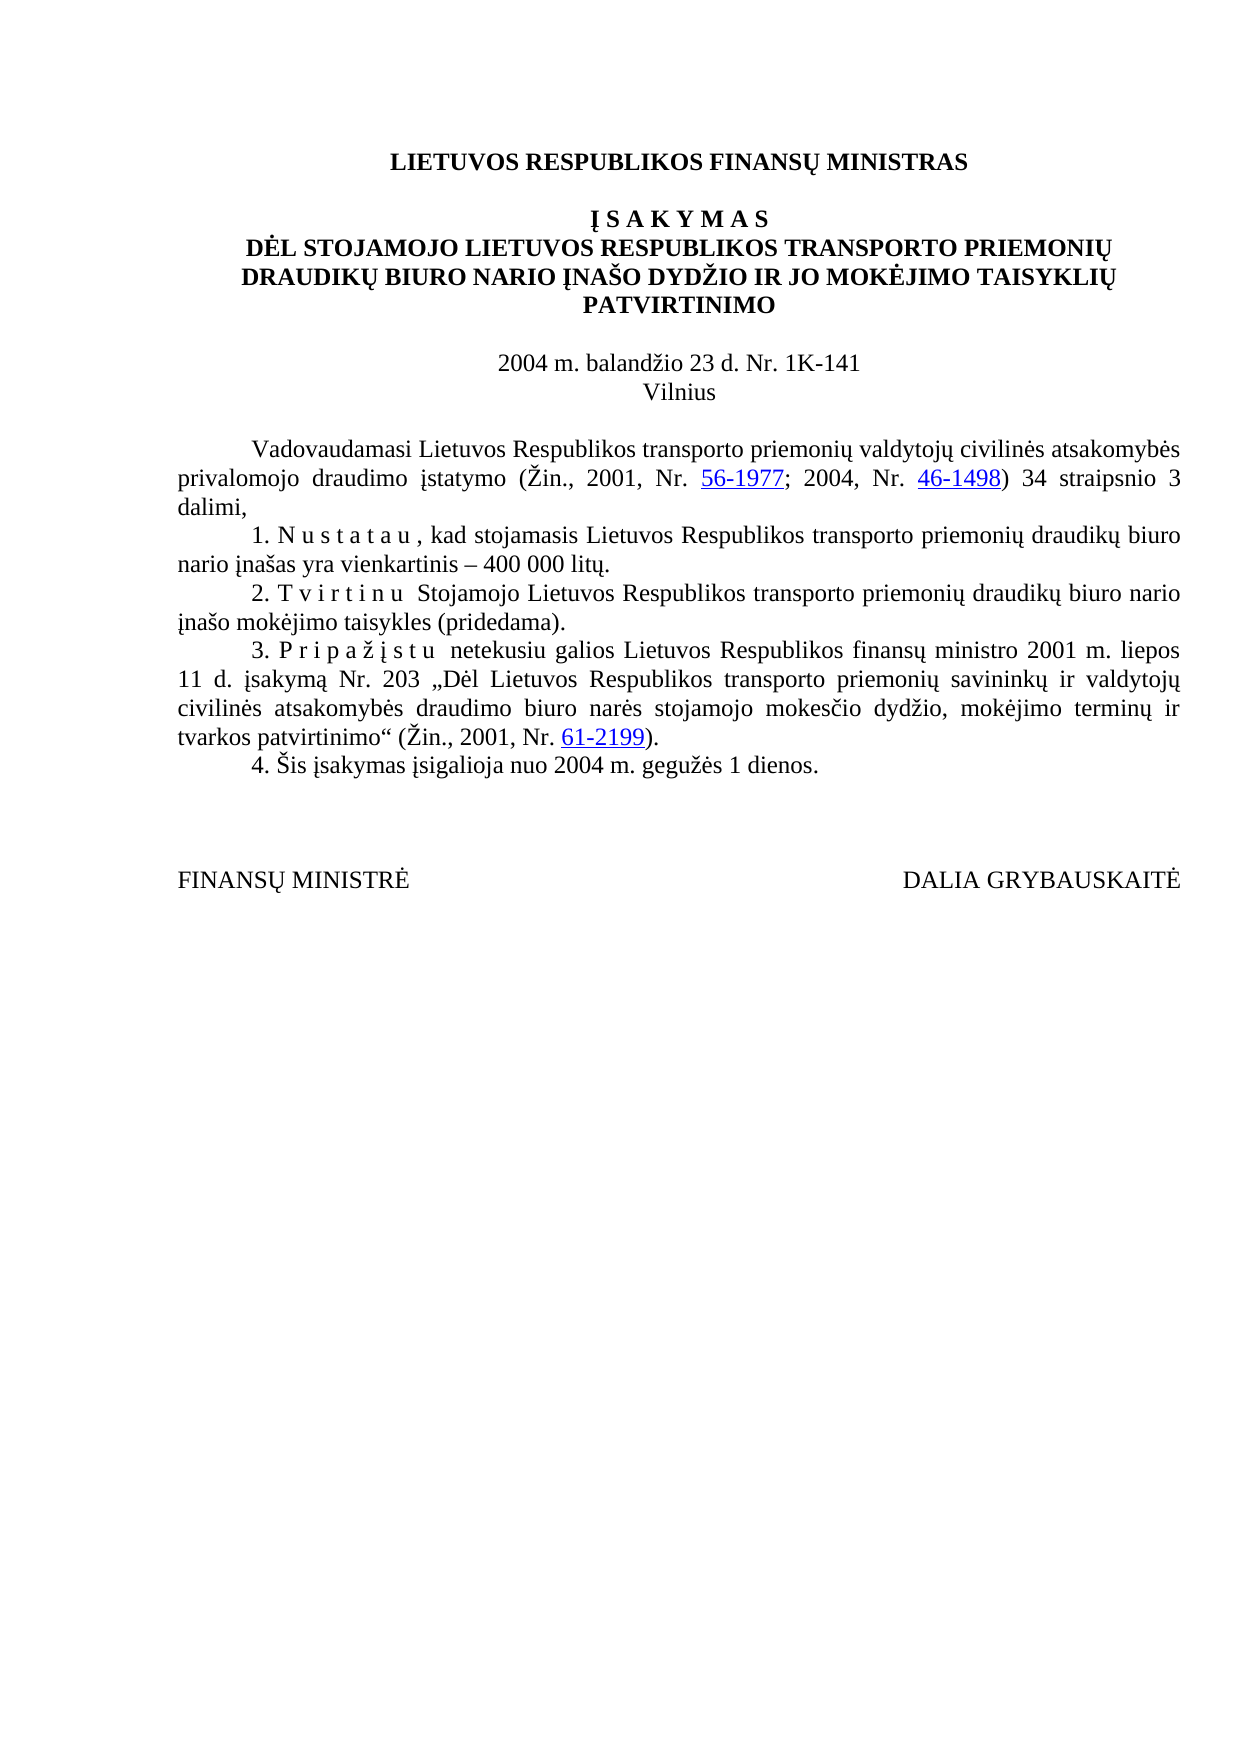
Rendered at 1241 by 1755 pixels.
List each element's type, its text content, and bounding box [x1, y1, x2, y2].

text DĖL STOJAMOJO LIETUVOS RESPUBLIKOS TRANSPORTO PRIEMONIŲ DRAUDIKŲ BIURO NARIO ĮNAŠO DYDŽIO IR JO MOKĖJIMO TAISYKLIŲ PATVIRTINIMO [177, 233, 1181, 319]
text LIETUVOS RESPUBLIKOS FINANSŲ MINISTRAS [177, 147, 1181, 176]
text 1. Nustatau, kad stojamasis Lietuvos Respublikos transporto priemonių draudikų biuro nario įnašas yra vienkartinis – 400 000 litų. [177, 521, 1181, 578]
text FINANSŲ MINISTRĖ DALIA GRYBAUSKAITĖ [177, 866, 1181, 894]
text Vilnius [177, 377, 1181, 406]
text 2004 m. balandžio 23 d. Nr. 1K-141 [177, 348, 1181, 377]
text Vadovaudamasi Lietuvos Respublikos transporto priemonių valdytojų civilinės atsakomybės privalomojo draudimo įstatymo (Žin., 2001, Nr. 56-1977; 2004, Nr. 46-1498) 34 straipsnio 3 dalimi, [177, 434, 1181, 521]
text 4. Šis įsakymas įsigalioja nuo 2004 m. gegužės 1 dienos. [177, 751, 1181, 779]
text 2. Tvirtinu Stojamojo Lietuvos Respublikos transporto priemonių draudikų biuro nario įnašo mokėjimo taisykles (pridedama). [177, 578, 1181, 636]
text 3. Pripažįstu netekusiu galios Lietuvos Respublikos finansų ministro 2001 m. liepos 11 d. įsakymą Nr. 203 „Dėl Lietuvos Respublikos transporto priemonių savininkų ir valdytojų civilinės atsakomybės draudimo biuro narės stojamojo mokesčio dydžio, mokėjimo terminų ir tvarkos patvirtinimo“ (Žin., 2001, Nr. 61-2199). [177, 636, 1181, 751]
text Į S A K Y M A S [177, 204, 1181, 233]
